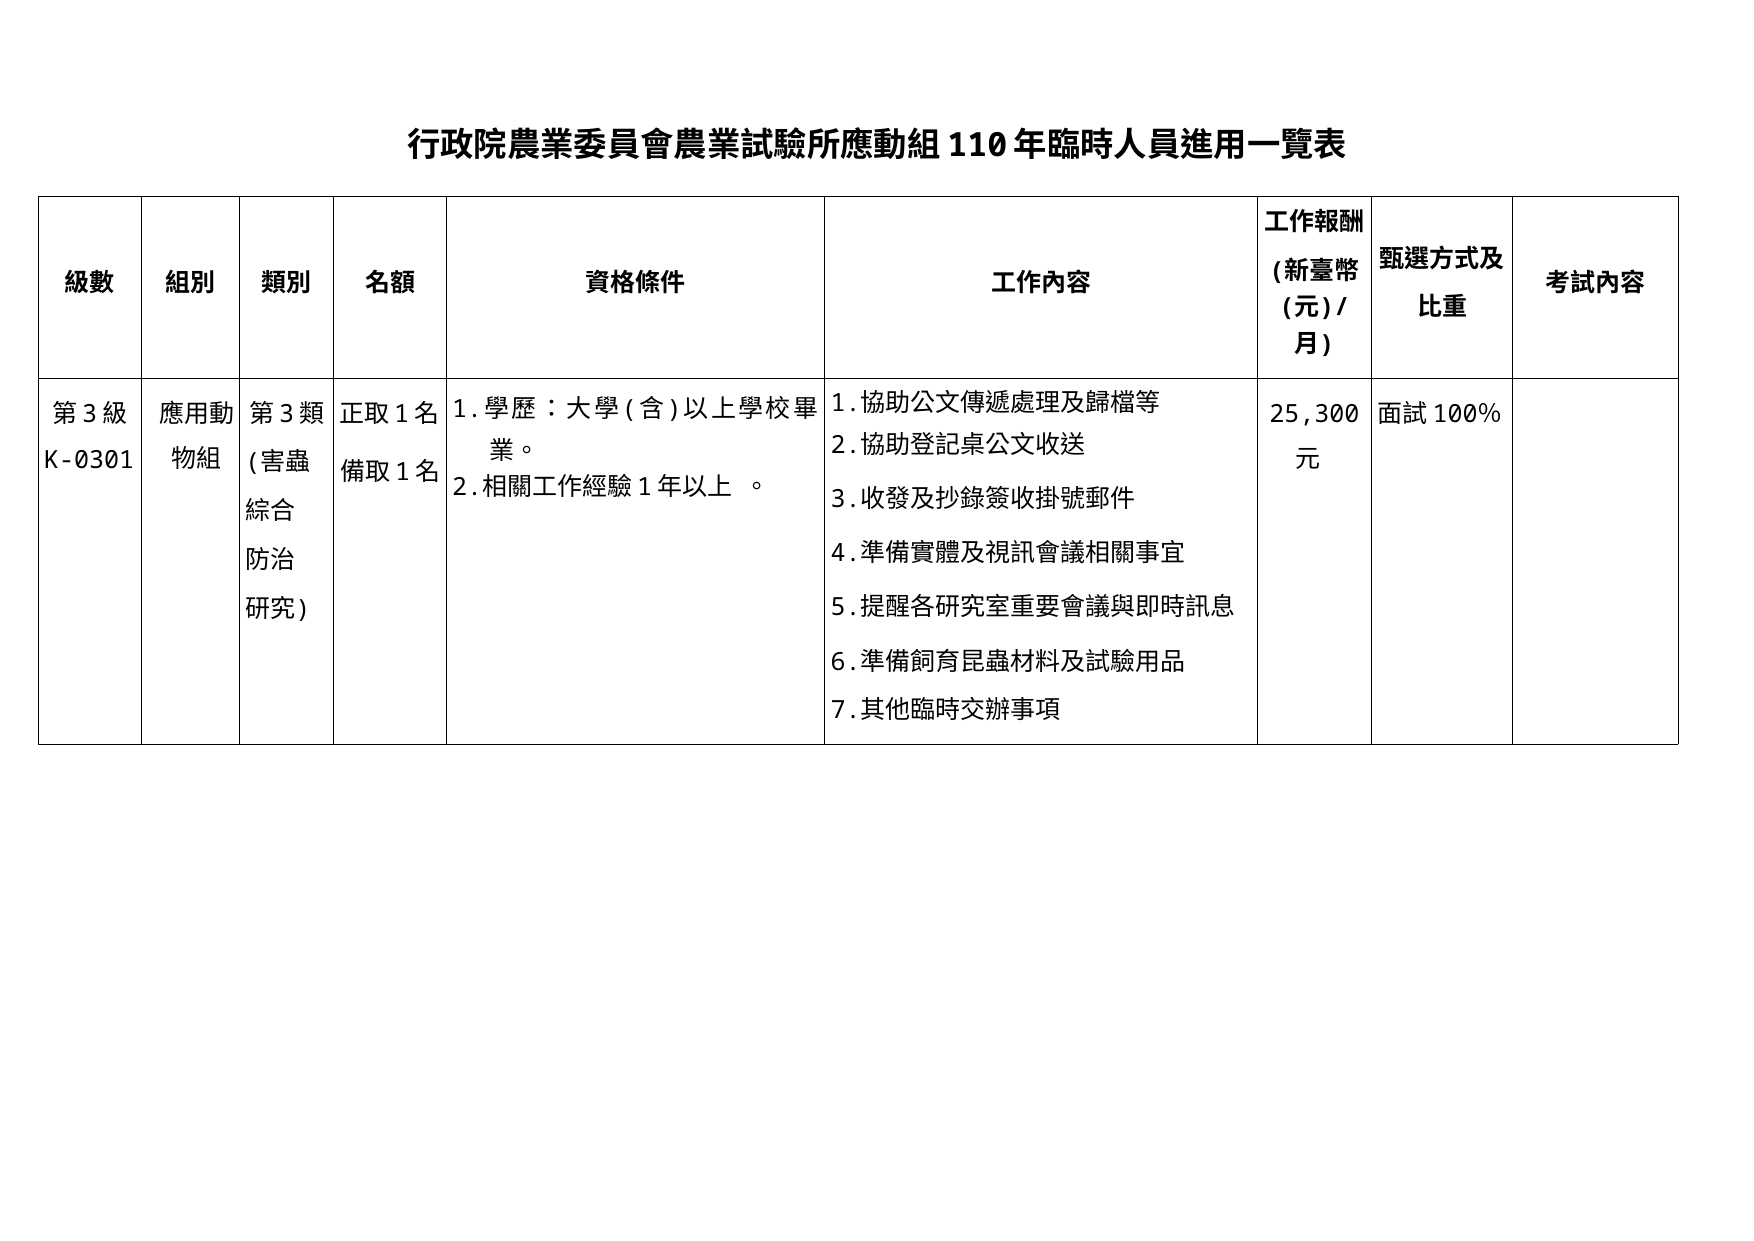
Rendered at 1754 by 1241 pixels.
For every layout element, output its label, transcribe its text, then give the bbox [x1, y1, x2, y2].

table_header 甄選方式及 比重 [1372, 197, 1512, 378]
table_header 組別 [142, 197, 239, 378]
table_cell 第3級 K-0301 [39, 379, 141, 744]
table_cell 1.協助公文傳遞處理及歸檔等 2.協助登記桌公文收送 3.收發及抄錄簽收掛號郵件 4.準備實體及視訊會議相關事宜 5.提醒各研究室重要會議與即時訊息 6.準備飼育昆蟲材料及試驗用品 7.其他臨時交辦事項 [825, 379, 1257, 744]
table_header 工作內容 [825, 197, 1257, 378]
table_header 資格條件 [447, 197, 824, 378]
table_cell 1.學歷：大學(含)以上學校畢業。 2.相關工作經驗1年以上 。 [447, 379, 824, 744]
table_cell 應用動物組 [142, 379, 239, 744]
table_cell 面試100％ [1372, 379, 1512, 744]
table_header 考試內容 [1513, 197, 1678, 378]
table_cell 正取1名 備取1名 [334, 379, 446, 744]
table_cell 25,300元 [1258, 379, 1371, 744]
table_header 級數 [39, 197, 141, 378]
table_cell [1513, 379, 1678, 744]
table_header 工作報酬 (新臺幣(元)/月) [1258, 197, 1371, 378]
table_header 名額 [334, 197, 446, 378]
table_cell 第3類 (害蟲 綜合 防治 研究) [240, 379, 333, 744]
table_header 類別 [240, 197, 333, 378]
